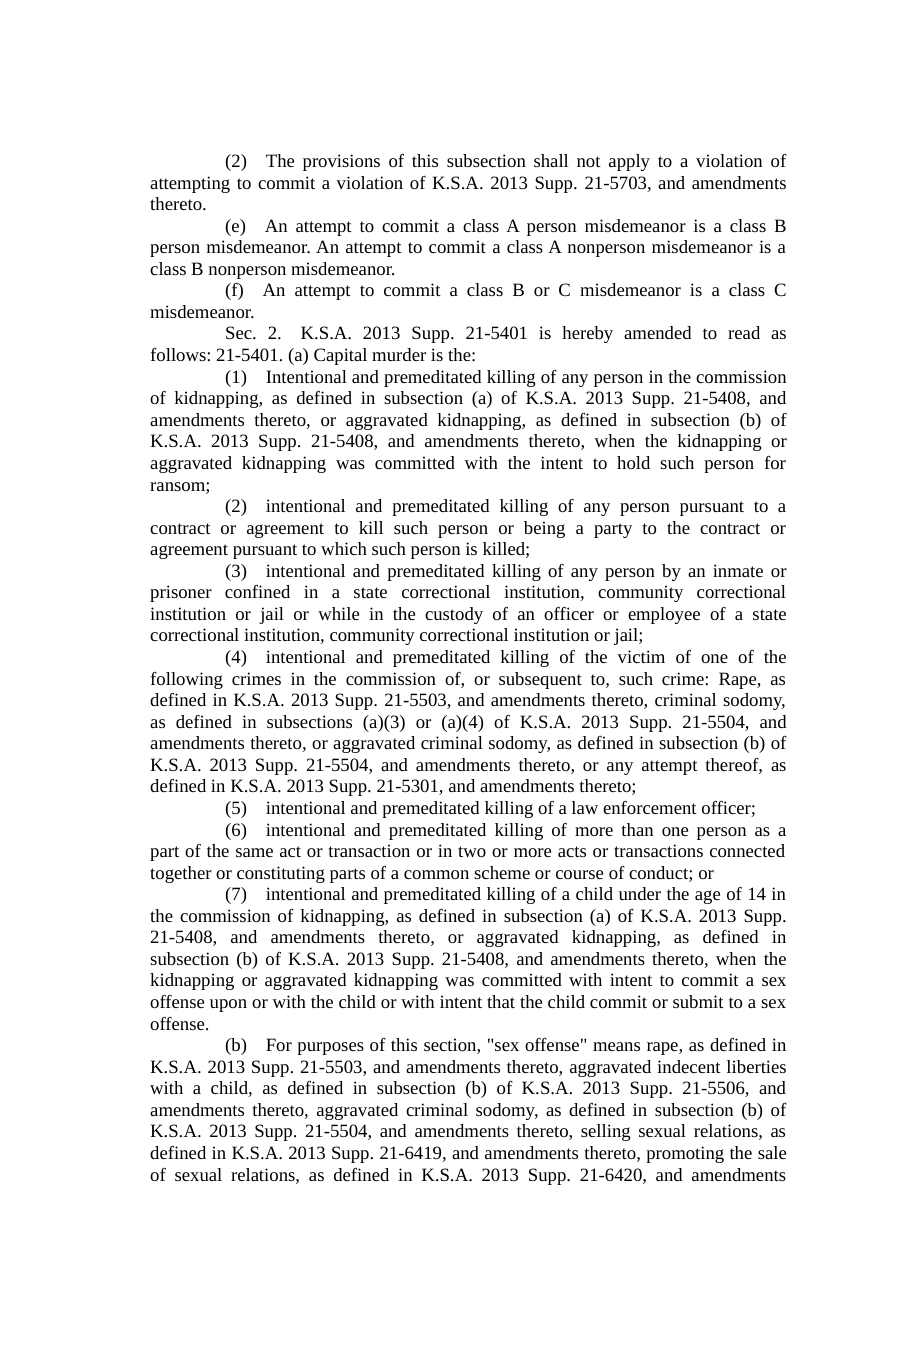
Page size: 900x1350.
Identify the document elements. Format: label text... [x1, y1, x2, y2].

text (5) intentional and premeditated killing of a law enforcement officer; [150, 797, 787, 818]
text (f) An attempt to commit a class B or C misdemeanor is a class C misdemeanor. [150, 279, 787, 322]
text (2) The provisions of this subsection shall not apply to a violation of attempting to commit a violation of K.S.A. 2013 Supp. 21-5703, and amendments thereto. [150, 150, 787, 215]
text (e) An attempt to commit a class A person misdemeanor is a class B person misdemeanor. An attempt to commit a class A nonperson misdemeanor is a class B nonperson misdemeanor. [150, 215, 787, 279]
text (1) Intentional and premeditated killing of any person in the commission of kidnapping, as defined in subsection (a) of K.S.A. 2013 Supp. 21-5408, and amendments thereto, or aggravated kidnapping, as defined in subsection (b) of K.S.A. 2013 Supp. 21-5408, and amendments thereto, when the kidnapping or aggravated kidnapping was committed with the intent to hold such person for ransom; [150, 366, 787, 495]
text (b) For purposes of this section, "sex offense" means rape, as defined in K.S.A. 2013 Supp. 21-5503, and amendments thereto, aggravated indecent liberties with a child, as defined in subsection (b) of K.S.A. 2013 Supp. 21-5506, and amendments thereto, aggravated criminal sodomy, as defined in subsection (b) of K.S.A. 2013 Supp. 21-5504, and amendments thereto, selling sexual relations, as defined in K.S.A. 2013 Supp. 21-6419, and amendments thereto, promoting the sale of sexual relations, as defined in K.S.A. 2013 Supp. 21-6420, and amendments [150, 1034, 787, 1185]
text (6) intentional and premeditated killing of more than one person as a part of the same act or transaction or in two or more acts or transactions connected together or constituting parts of a common scheme or course of conduct; or [150, 818, 787, 883]
text (2) intentional and premeditated killing of any person pursuant to a contract or agreement to kill such person or being a party to the contract or agreement pursuant to which such person is killed; [150, 495, 787, 560]
text Sec. 2. K.S.A. 2013 Supp. 21-5401 is hereby amended to read as follows: 21-5401. (a) Capital murder is the: [150, 322, 787, 366]
text (4) intentional and premeditated killing of the victim of one of the following crimes in the commission of, or subsequent to, such crime: Rape, as defined in K.S.A. 2013 Supp. 21-5503, and amendments thereto, criminal sodomy, as defined in subsections (a)(3) or (a)(4) of K.S.A. 2013 Supp. 21-5504, and amendments thereto, or aggravated criminal sodomy, as defined in subsection (b) of K.S.A. 2013 Supp. 21-5504, and amendments thereto, or any attempt thereof, as defined in K.S.A. 2013 Supp. 21-5301, and amendments thereto; [150, 646, 787, 797]
text (7) intentional and premeditated killing of a child under the age of 14 in the commission of kidnapping, as defined in subsection (a) of K.S.A. 2013 Supp. 21-5408, and amendments thereto, or aggravated kidnapping, as defined in subsection (b) of K.S.A. 2013 Supp. 21-5408, and amendments thereto, when the kidnapping or aggravated kidnapping was committed with intent to commit a sex offense upon or with the child or with intent that the child commit or submit to a sex offense. [150, 883, 787, 1034]
text (3) intentional and premeditated killing of any person by an inmate or prisoner confined in a state correctional institution, community correctional institution or jail or while in the custody of an officer or employee of a state correctional institution, community correctional institution or jail; [150, 560, 787, 646]
